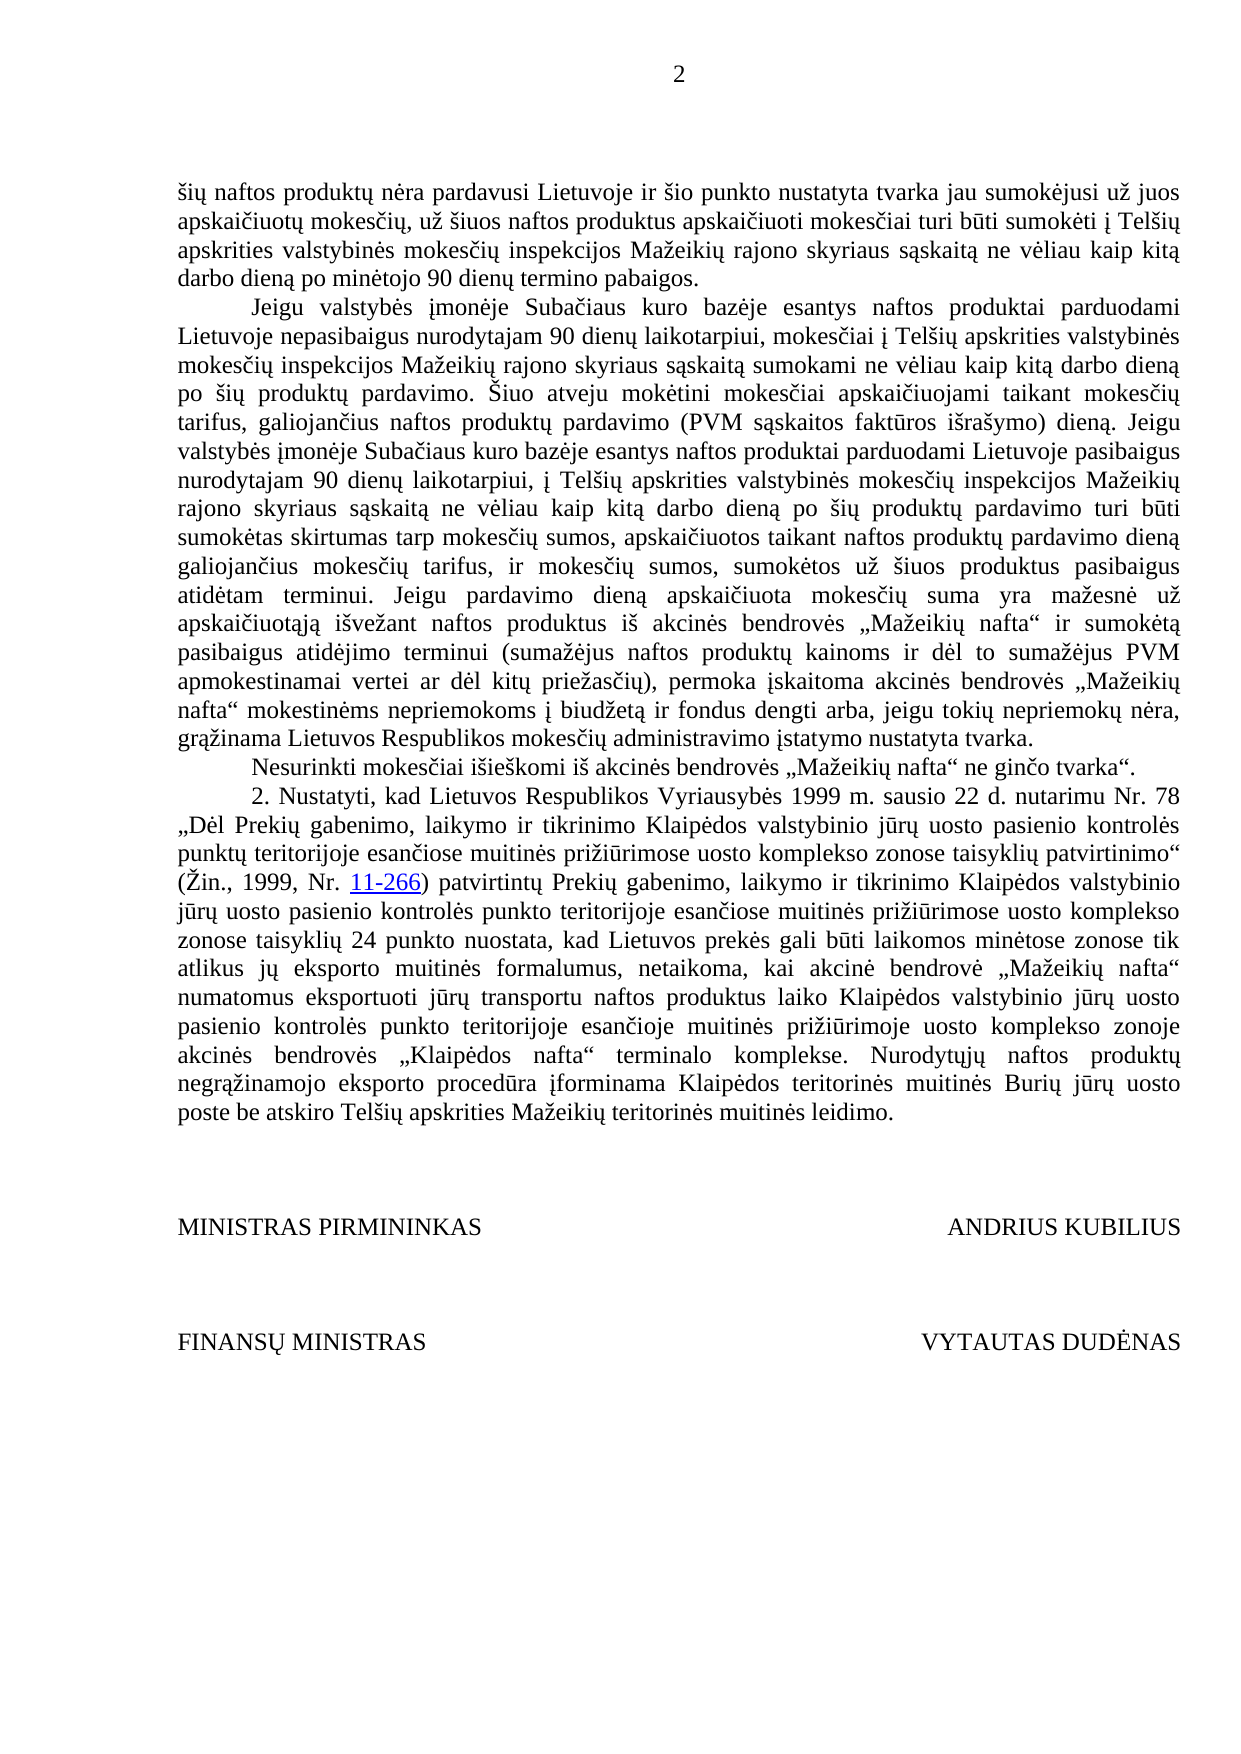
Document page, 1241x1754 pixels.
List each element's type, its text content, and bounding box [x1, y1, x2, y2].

text šių naftos produktų nėra pardavusi Lietuvoje ir šio punkto nustatyta tvarka jau sumokėjusi už juos apskaičiuotų mokesčių, už šiuos naftos produktus apskaičiuoti mokesčiai turi būti sumokėti į Telšių apskrities valstybinės mokesčių inspekcijos Mažeikių rajono skyriaus sąskaitą ne vėliau kaip kitą darbo dieną po minėtojo 90 dienų termino pabaigos. [177, 177, 1181, 292]
text Finansų ministras Vytautas Dudėnas [177, 1327, 1181, 1356]
text 2. Nustatyti, kad Lietuvos Respublikos Vyriausybės 1999 m. sausio 22 d. nutarimu Nr. 78 „Dėl Prekių gabenimo, laikymo ir tikrinimo Klaipėdos valstybinio jūrų uosto pasienio kontrolės punktų teritorijoje esančiose muitinės prižiūrimose uosto komplekso zonose taisyklių patvirtinimo“ (Žin., 1999, Nr. 11-266) patvirtintų Prekių gabenimo, laikymo ir tikrinimo Klaipėdos valstybinio jūrų uosto pasienio kontrolės punkto teritorijoje esančiose muitinės prižiūrimose uosto komplekso zonose taisyklių 24 punkto nuostata, kad Lietuvos prekės gali būti laikomos minėtose zonose tik atlikus jų eksporto muitinės formalumus, netaikoma, kai akcinė bendrovė „Mažeikių nafta“ numatomus eksportuoti jūrų transportu naftos produktus laiko Klaipėdos valstybinio jūrų uosto pasienio kontrolės punkto teritorijoje esančioje muitinės prižiūrimoje uosto komplekso zonoje akcinės bendrovės „Klaipėdos nafta“ terminalo komplekse. Nurodytųjų naftos produktų negrąžinamojo eksporto procedūra įforminama Klaipėdos teritorinės muitinės Burių jūrų uosto poste be atskiro Telšių apskrities Mažeikių teritorinės muitinės leidimo. [177, 781, 1181, 1126]
text Ministras Pirmininkas Andrius Kubilius [177, 1212, 1181, 1241]
text Jeigu valstybės įmonėje Subačiaus kuro bazėje esantys naftos produktai parduodami Lietuvoje nepasibaigus nurodytajam 90 dienų laikotarpiui, mokesčiai į Telšių apskrities valstybinės mokesčių inspekcijos Mažeikių rajono skyriaus sąskaitą sumokami ne vėliau kaip kitą darbo dieną po šių produktų pardavimo. Šiuo atveju mokėtini mokesčiai apskaičiuojami taikant mokesčių tarifus, galiojančius naftos produktų pardavimo (PVM sąskaitos faktūros išrašymo) dieną. Jeigu valstybės įmonėje Subačiaus kuro bazėje esantys naftos produktai parduodami Lietuvoje pasibaigus nurodytajam 90 dienų laikotarpiui, į Telšių apskrities valstybinės mokesčių inspekcijos Mažeikių rajono skyriaus sąskaitą ne vėliau kaip kitą darbo dieną po šių produktų pardavimo turi būti sumokėtas skirtumas tarp mokesčių sumos, apskaičiuotos taikant naftos produktų pardavimo dieną galiojančius mokesčių tarifus, ir mokesčių sumos, sumokėtos už šiuos produktus pasibaigus atidėtam terminui. Jeigu pardavimo dieną apskaičiuota mokesčių suma yra mažesnė už apskaičiuotąją išvežant naftos produktus iš akcinės bendrovės „Mažeikių nafta“ ir sumokėtą pasibaigus atidėjimo terminui (sumažėjus naftos produktų kainoms ir dėl to sumažėjus PVM apmokestinamai vertei ar dėl kitų priežasčių), permoka įskaitoma akcinės bendrovės „Mažeikių nafta“ mokestinėms nepriemokoms į biudžetą ir fondus dengti arba, jeigu tokių nepriemokų nėra, grąžinama Lietuvos Respublikos mokesčių administravimo įstatymo nustatyta tvarka. [177, 292, 1181, 752]
text Nesurinkti mokesčiai išieškomi iš akcinės bendrovės „Mažeikių nafta“ ne ginčo tvarka“. [177, 752, 1181, 781]
